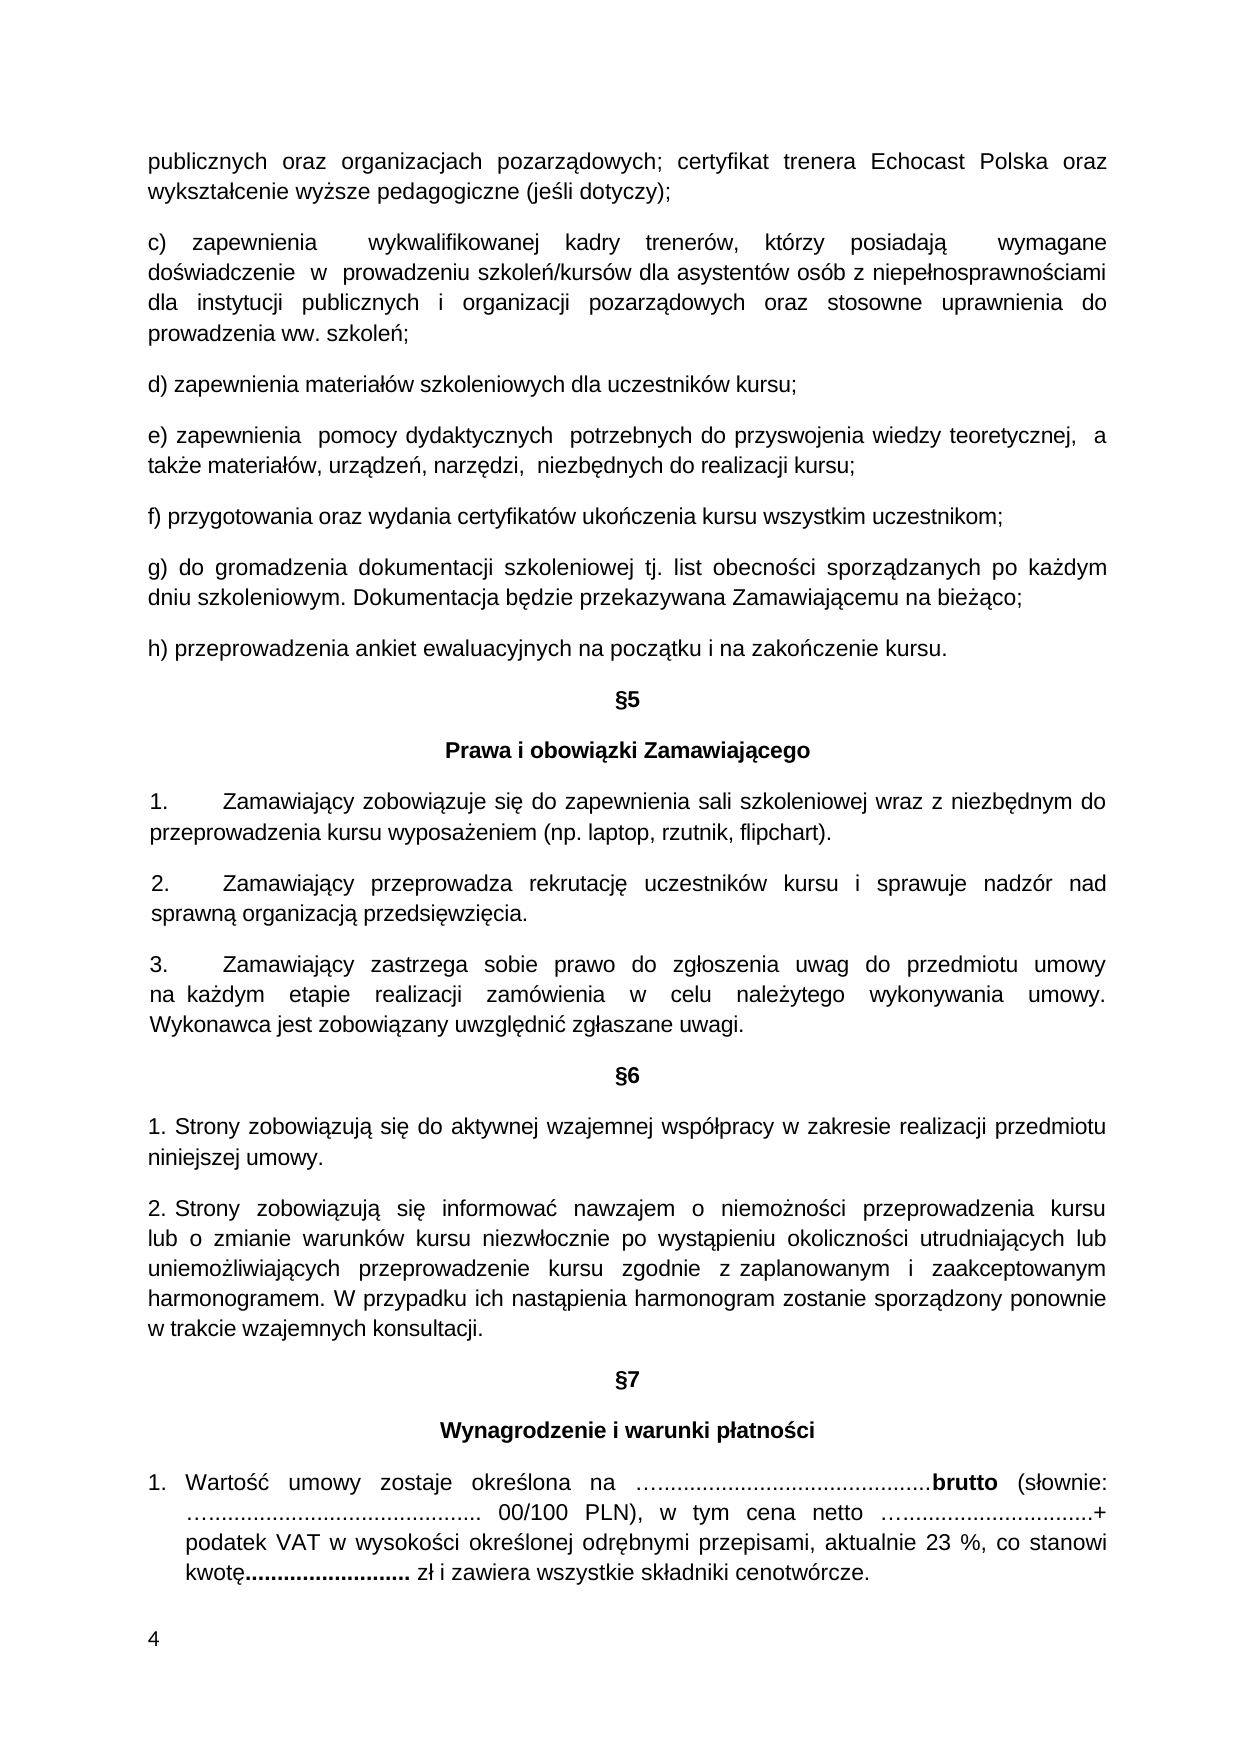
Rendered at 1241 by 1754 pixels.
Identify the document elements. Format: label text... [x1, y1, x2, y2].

text Wynagrodzenie i warunki płatności [148, 1417, 1107, 1444]
text 2. Strony zobowiązują się informować nawzajem o niemożności przeprowadzenia kursu lub o zmianie warunków kursu niezwłocznie po wystąpieniu okoliczności utrudniających lub uniemożliwiających przeprowadzenie kursu zgodnie z zaplanowanym i zaakceptowanym harmonogramem. W przypadku ich nastąpienia harmonogram zostanie sporządzony ponownie w trakcie wzajemnych konsultacji. [148, 1194, 1107, 1342]
text §6 [148, 1062, 1107, 1088]
text publicznych oraz organizacjach pozarządowych; certyfikat trenera Echocast Polska oraz wykształcenie wyższe pedagogiczne (jeśli dotyczy); [148, 148, 1107, 204]
text d) zapewnienia materiałów szkoleniowych dla uczestników kursu; [148, 371, 1107, 397]
text c) zapewnienia wykwalifikowanej kadry trenerów, którzy posiadają wymagane doświadczenie w prowadzeniu szkoleń/kursów dla asystentów osób z niepełnosprawnościami dla instytucji publicznych i organizacji pozarządowych oraz stosowne uprawnienia do prowadzenia ww. szkoleń; [148, 229, 1107, 346]
text e) zapewnienia pomocy dydaktycznych potrzebnych do przyswojenia wiedzy teoretycznej, a także materiałów, urządzeń, narzędzi, niezbędnych do realizacji kursu; [148, 422, 1107, 478]
text h) przeprowadzenia ankiet ewaluacyjnych na początku i na zakończenie kursu. [148, 635, 1107, 661]
text 1. Strony zobowiązują się do aktywnej wzajemnej współpracy w zakresie realizacji przedmiotu niniejszej umowy. [148, 1113, 1107, 1170]
text §5 [148, 686, 1107, 712]
list Wartość umowy zostaje określona na …...........................................brutto (słownie: …........................................... 00/100 PLN), w tym cena netto …..............................+ podatek VAT w wysokości określonej odrębnymi przepisami, aktualnie 23 %, co stanowi kwotę.......................... zł i zawiera wszystkie składniki cenotwórcze. [148, 1468, 1107, 1585]
text Prawa i obowiązki Zamawiającego [148, 737, 1107, 763]
list Zamawiający przeprowadza rekrutację uczestników kursu i sprawuje nadzór nad sprawną organizacją przedsięwzięcia. [151, 869, 1107, 926]
text g) do gromadzenia dokumentacji szkoleniowej tj. list obecności sporządzanych po każdym dniu szkoleniowym. Dokumentacja będzie przekazywana Zamawiającemu na bieżąco; [148, 554, 1107, 610]
text §7 [148, 1366, 1107, 1393]
list Zamawiający zastrzega sobie prawo do zgłoszenia uwag do przedmiotu umowy na każdym etapie realizacji zamówienia w celu należytego wykonywania umowy. Wykonawca jest zobowiązany uwzględnić zgłaszane uwagi. [149, 951, 1107, 1037]
text f) przygotowania oraz wydania certyfikatów ukończenia kursu wszystkim uczestnikom; [148, 503, 1107, 529]
list Zamawiający zobowiązuje się do zapewnienia sali szkoleniowej wraz z niezbędnym do przeprowadzenia kursu wyposażeniem (np. laptop, rzutnik, flipchart). [149, 788, 1107, 845]
